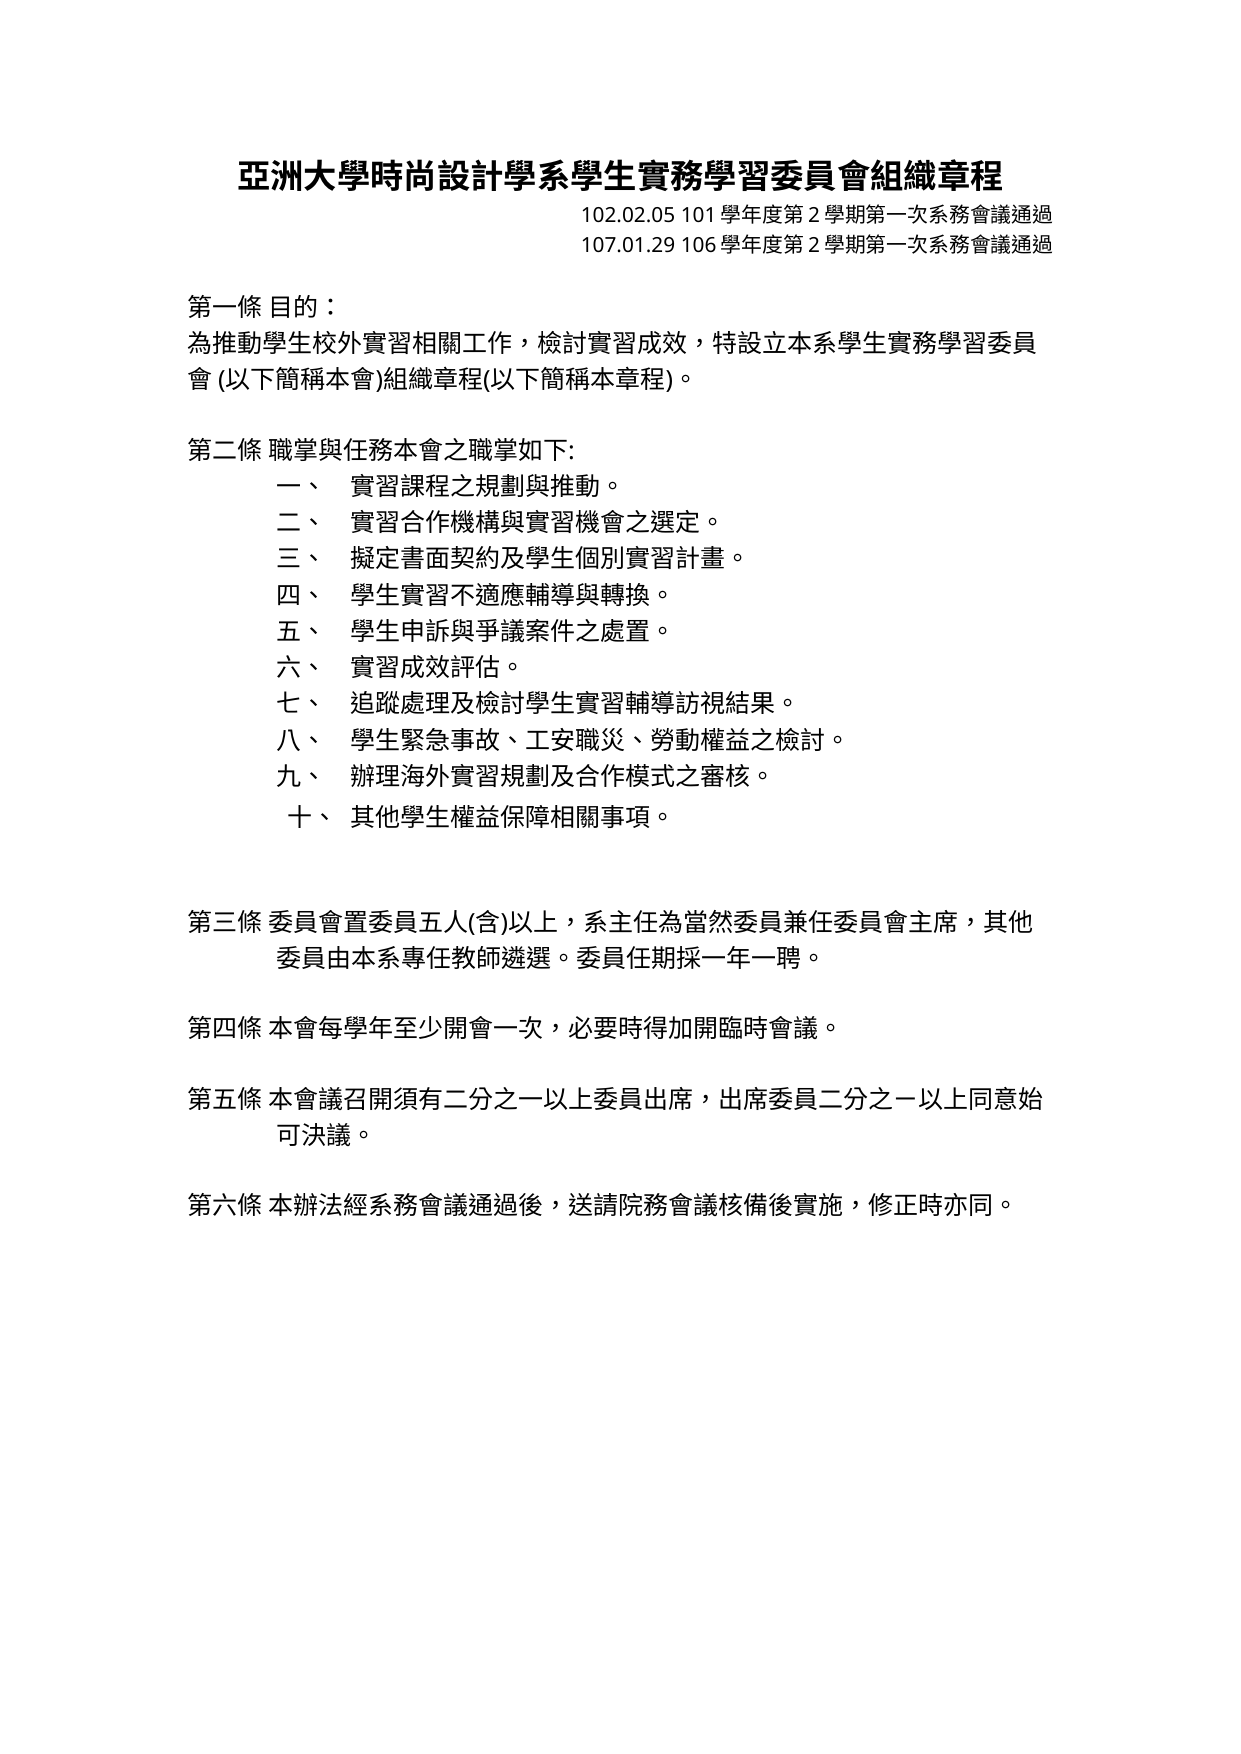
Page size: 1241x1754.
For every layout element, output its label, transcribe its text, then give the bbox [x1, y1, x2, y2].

list 追蹤處理及檢討學生實習輔導訪視結果。 [276, 684, 1053, 720]
list 學生申訴與爭議案件之處置。 [276, 611, 1053, 648]
list 擬定書面契約及學生個別實習計畫。 [276, 539, 1053, 575]
list 學生實習不適應輔導與轉換。 [276, 575, 1053, 611]
list 實習成效評估。 [276, 648, 1053, 684]
text 為推動學生校外實習相關工作，檢討實習成效，特設立本系學生實務學習委員會 (以下簡稱本會)組織章程(以下簡稱本章程)。 [187, 323, 1053, 396]
text 第五條 本會議召開須有二分之一以上委員出席，出席委員二分之ㄧ以上同意始可決議。 [187, 1079, 1053, 1152]
text 102.02.05 101學年度第2學期第一次系務會議通過 [187, 198, 1053, 228]
text 第一條 目的： [187, 287, 1053, 323]
list 實習課程之規劃與推動。 [276, 466, 1053, 503]
text 第二條 職掌與任務本會之職掌如下: [187, 430, 1053, 466]
text 亞洲大學時尚設計學系學生實務學習委員會組織章程 [187, 150, 1053, 198]
list 實習合作機構與實習機會之選定。 [276, 503, 1053, 539]
text 107.01.29 106學年度第2學期第一次系務會議通過 [187, 228, 1053, 259]
text 第三條 委員會置委員五人(含)以上，系主任為當然委員兼任委員會主席，其他委員由本系專任教師遴選。委員任期採一年一聘。 [187, 902, 1053, 975]
text 第四條 本會每學年至少開會一次，必要時得加開臨時會議。 [187, 1009, 1053, 1045]
list 其他學生權益保障相關事項。 [287, 793, 1053, 834]
list 學生緊急事故、工安職災、勞動權益之檢討。 [276, 720, 1053, 756]
text 第六條 本辦法經系務會議通過後，送請院務會議核備後實施，修正時亦同。 [187, 1186, 1053, 1222]
list 辦理海外實習規劃及合作模式之審核。 [276, 756, 1053, 793]
